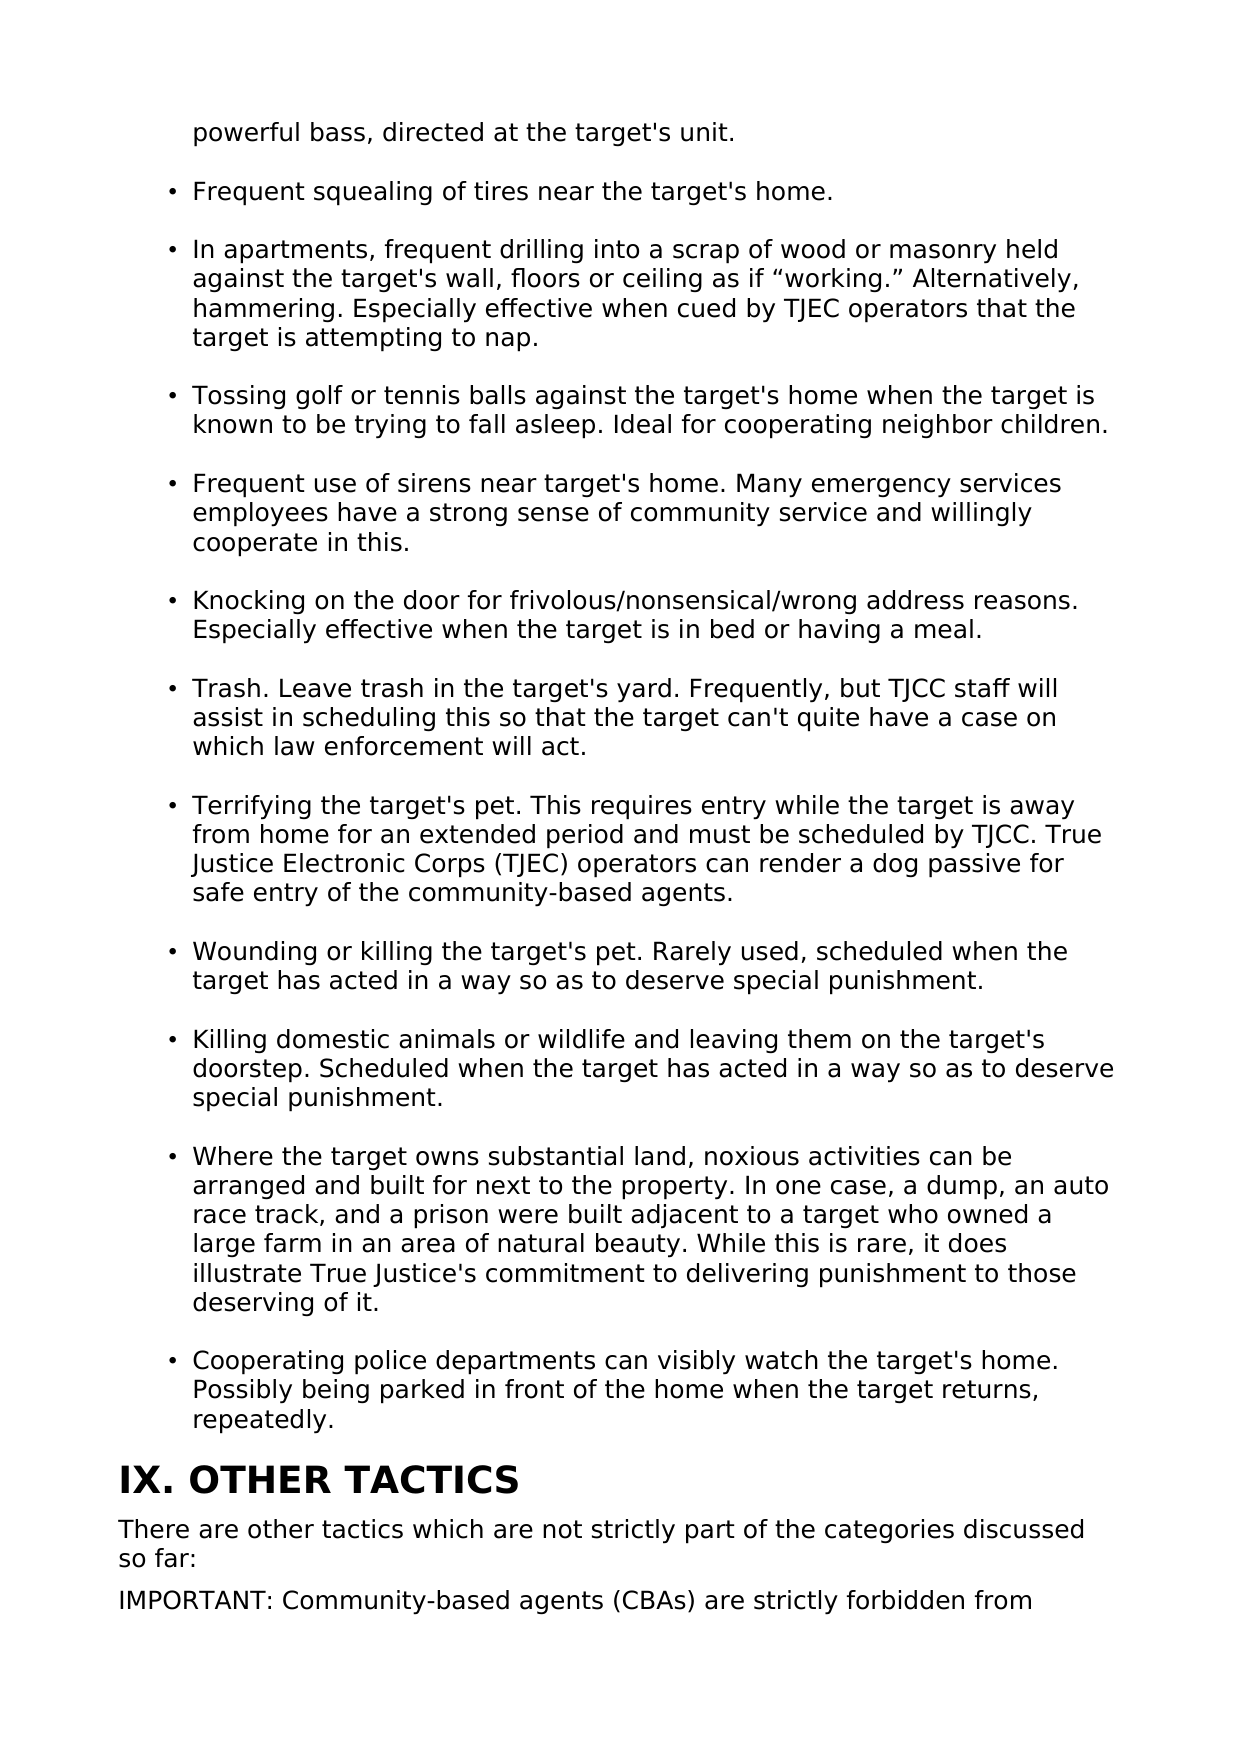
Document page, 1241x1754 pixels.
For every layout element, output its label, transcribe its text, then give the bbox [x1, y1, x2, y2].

text IMPORTANT: Community-based agents (CBAs) are strictly forbidden from [118, 1586, 1122, 1615]
list Knocking on the door for frivolous/nonsensical/wrong address reasons. Especially effective when the target is in bed or having a meal. [177, 586, 1122, 645]
text There are other tactics which are not strictly part of the categories discussed so far: [118, 1515, 1122, 1573]
list Where the target owns substantial land, noxious activities can be arranged and built for next to the property. In one case, a dump, an auto race track, and a prison were built adjacent to a target who owned a large farm in an area of natural beauty. While this is rare, it does illustrate True Justice's commitment to delivering punishment to those deserving of it. [177, 1142, 1122, 1317]
list Wounding or killing the target's pet. Rarely used, scheduled when the target has acted in a way so as to deserve special punishment. [177, 937, 1122, 996]
list Frequent use of sirens near target's home. Many emergency services employees have a strong sense of community service and willingly cooperate in this. [177, 469, 1122, 557]
subtitle IX. OTHER TACTICS [118, 1459, 1122, 1503]
list Frequent squealing of tires near the target's home. [177, 177, 1122, 206]
list Killing domestic animals or wildlife and leaving them on the target's doorstep. Scheduled when the target has acted in a way so as to deserve special punishment. [177, 1025, 1122, 1113]
list In apartments, frequent drilling into a scrap of wood or masonry held against the target's wall, floors or ceiling as if “working.” Alternatively, hammering. Especially effective when cued by TJEC operators that the target is attempting to nap. [177, 235, 1122, 352]
list Cooperating police departments can visibly watch the target's home. Possibly being parked in front of the home when the target returns, repeatedly. [177, 1347, 1122, 1434]
list Tossing golf or tennis balls against the target's home when the target is known to be trying to fall asleep. Ideal for cooperating neighbor children. [177, 382, 1122, 440]
list powerful bass, directed at the target's unit. [177, 118, 1122, 147]
list Terrifying the target's pet. This requires entry while the target is away from home for an extended period and must be scheduled by TJCC. True Justice Electronic Corps (TJEC) operators can render a dog passive for safe entry of the community-based agents. [177, 791, 1122, 908]
list Trash. Leave trash in the target's yard. Frequently, but TJCC staff will assist in scheduling this so that the target can't quite have a case on which law enforcement will act. [177, 674, 1122, 762]
